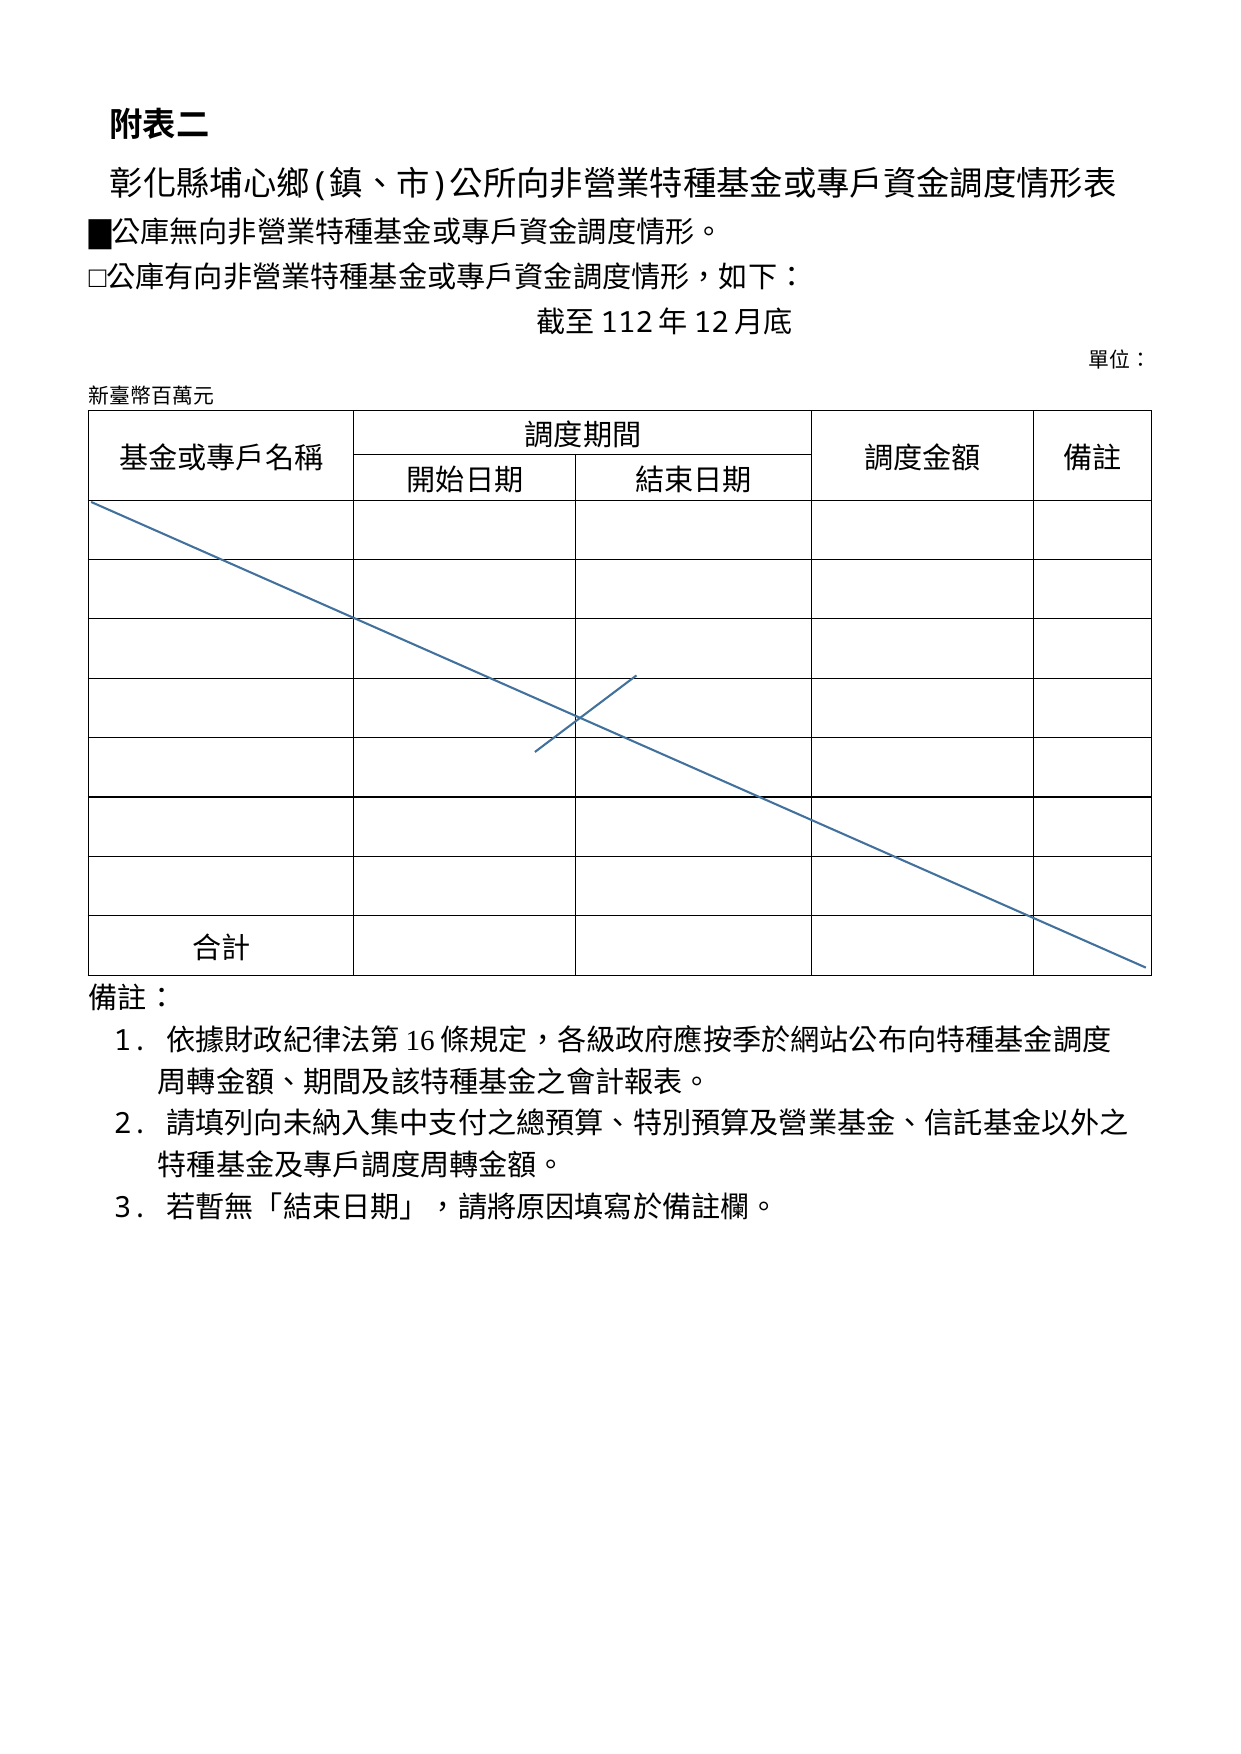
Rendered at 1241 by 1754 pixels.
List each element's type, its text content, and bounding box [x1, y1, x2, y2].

table_header 備註 [1034, 411, 1151, 499]
table_cell [812, 501, 1033, 559]
table_header 基金或專戶名稱 [89, 411, 353, 499]
table_cell [362, 619, 575, 678]
table_cell [576, 560, 811, 618]
table_cell [354, 738, 575, 796]
table_cell 開始日期 [354, 455, 575, 499]
table_cell [901, 857, 1033, 915]
table_cell [1034, 916, 1151, 974]
table_cell [812, 560, 1033, 618]
table_cell [354, 620, 485, 678]
table_cell [812, 619, 1033, 678]
table_cell [812, 738, 1033, 796]
table_cell [1034, 679, 1151, 737]
table_cell [558, 724, 575, 737]
table_cell [228, 560, 353, 616]
text ▇公庫無向非營業特種基金或專戶資金調度情形。 [89, 214, 1137, 250]
table_header 調度期間 [354, 411, 811, 454]
text □公庫有向非營業特種基金或專戶資金調度情形，如下： [89, 259, 1137, 295]
table_cell [631, 738, 811, 796]
text 2. 請填列向未納入集中支付之總預算、特別預算及營業基金、信託基金以外之特種基金及專戶調度周轉金額。 [114, 1101, 1137, 1184]
table_cell [576, 501, 811, 559]
table_cell [89, 738, 353, 796]
table_cell [576, 720, 618, 737]
table_cell [89, 619, 353, 678]
text 備註： [88, 976, 1137, 1017]
text 單位：新臺幣百萬元 [89, 339, 1137, 410]
table_cell [354, 679, 575, 737]
table_cell [576, 857, 811, 915]
table_cell [812, 798, 1033, 856]
table_cell [1034, 857, 1151, 915]
text 截至112年12月底 [89, 304, 1137, 339]
text 1. 依據財政紀律法第16條規定，各級政府應按季於網站公布向特種基金調度周轉金額、期間及該特種基金之會計報表。 [114, 1017, 1137, 1101]
table_cell [497, 679, 575, 714]
table_cell [1034, 738, 1151, 796]
table_header 調度金額 [812, 411, 1033, 499]
table_cell [812, 679, 1033, 737]
table_cell [1034, 560, 1151, 618]
table_cell [354, 560, 575, 618]
table_cell [812, 822, 888, 856]
table_cell [1034, 619, 1151, 678]
table_cell [89, 560, 349, 618]
table_cell [576, 738, 752, 796]
table_cell [767, 798, 811, 818]
table_cell [576, 798, 811, 856]
table_cell [1034, 501, 1151, 559]
table_cell [576, 679, 628, 716]
text 3. 若暫無「結束日期」，請將原因填寫於備註欄。 [114, 1184, 1137, 1226]
table_cell [576, 619, 811, 678]
table_cell [89, 501, 215, 559]
table_cell 結束日期 [576, 455, 811, 499]
table_cell [89, 857, 353, 915]
table_cell [354, 798, 575, 856]
table_cell [576, 916, 811, 974]
table_cell [94, 501, 353, 559]
table_cell [89, 798, 353, 856]
table_cell [354, 857, 575, 915]
table_cell [812, 916, 1033, 974]
table_cell [812, 857, 1021, 915]
table_cell [354, 501, 575, 559]
table_cell [89, 679, 353, 737]
text 彰化縣埔心鄉(鎮、市)公所向非營業特種基金或專戶資金調度情形表 [89, 162, 1137, 204]
table_cell [1034, 798, 1151, 856]
table_cell [354, 916, 575, 974]
table_cell [584, 679, 811, 737]
table_cell 合計 [89, 916, 353, 974]
